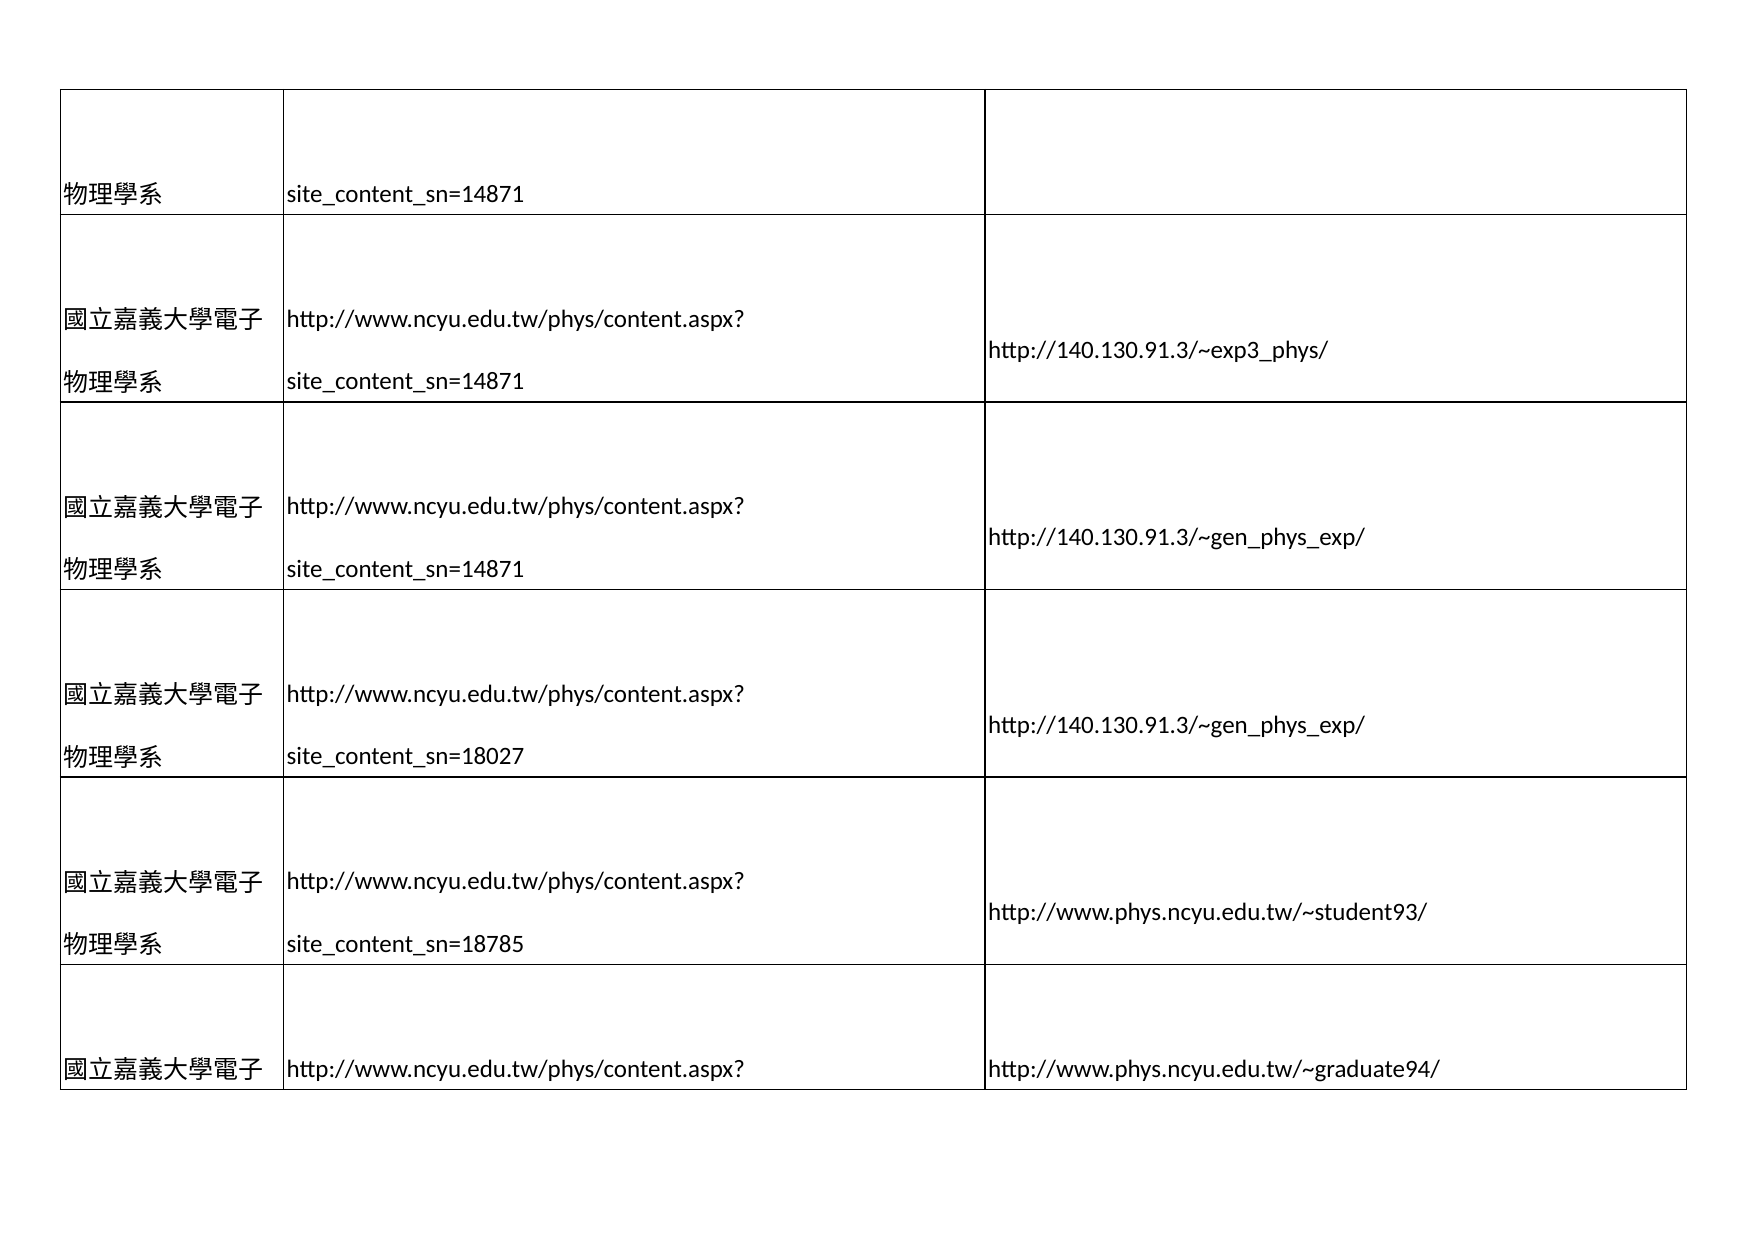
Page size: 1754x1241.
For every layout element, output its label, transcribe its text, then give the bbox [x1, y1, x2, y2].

table_cell [986, 90, 1686, 214]
table_cell http://140.130.91.3/~gen_phys_exp/ [986, 590, 1686, 776]
table_cell http://www.ncyu.edu.tw/phys/content.aspx?site_content_sn=18027 [284, 590, 984, 776]
table_cell http://www.ncyu.edu.tw/phys/content.aspx? [284, 965, 984, 1089]
table_cell http://www.phys.ncyu.edu.tw/~student93/ [986, 778, 1686, 964]
table_cell http://140.130.91.3/~gen_phys_exp/ [986, 403, 1686, 589]
table_cell 國立嘉義大學電子物理學系 [61, 215, 283, 401]
table_cell http://www.ncyu.edu.tw/phys/content.aspx?site_content_sn=14871 [284, 215, 984, 401]
table_cell http://www.phys.ncyu.edu.tw/~graduate94/ [986, 965, 1686, 1089]
table_cell http://www.ncyu.edu.tw/phys/content.aspx?site_content_sn=18785 [284, 778, 984, 964]
table_cell 物理學系 [61, 90, 283, 214]
table_cell http://140.130.91.3/~exp3_phys/ [986, 215, 1686, 401]
table_cell 國立嘉義大學電子物理學系 [61, 778, 283, 964]
table_cell site_content_sn=14871 [284, 90, 984, 214]
table_cell 國立嘉義大學電子物理學系 [61, 590, 283, 776]
table_cell 國立嘉義大學電子物理學系 [61, 403, 283, 589]
table_cell http://www.ncyu.edu.tw/phys/content.aspx?site_content_sn=14871 [284, 403, 984, 589]
table_cell 國立嘉義大學電子 [61, 965, 283, 1089]
